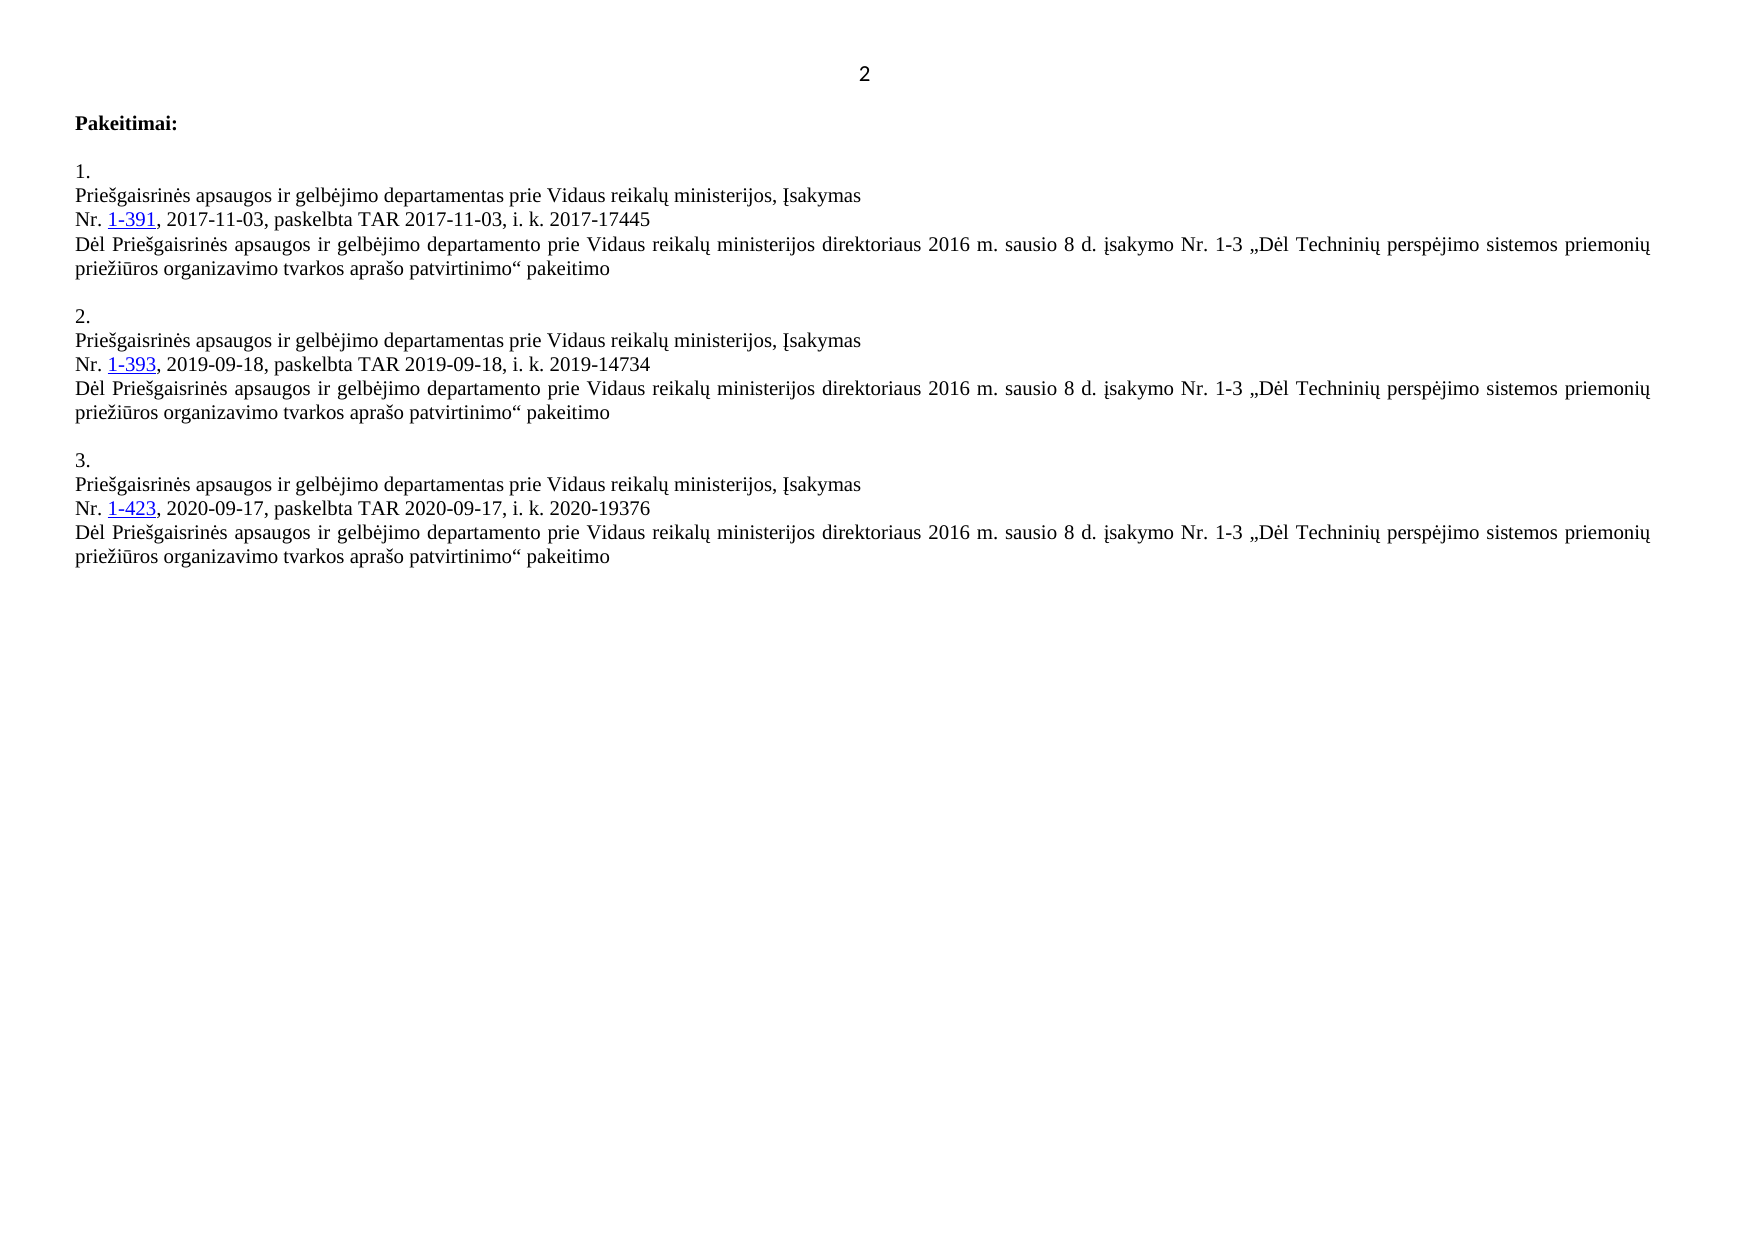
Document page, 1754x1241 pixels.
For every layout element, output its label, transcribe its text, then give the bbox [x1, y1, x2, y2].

text 1. [75, 159, 1654, 183]
text Dėl Priešgaisrinės apsaugos ir gelbėjimo departamento prie Vidaus reikalų ministerijos direktoriaus 2016 m. sausio 8 d. įsakymo Nr. 1-3 „Dėl Techninių perspėjimo sistemos priemonių priežiūros organizavimo tvarkos aprašo patvirtinimo“ pakeitimo [75, 520, 1654, 568]
text Dėl Priešgaisrinės apsaugos ir gelbėjimo departamento prie Vidaus reikalų ministerijos direktoriaus 2016 m. sausio 8 d. įsakymo Nr. 1-3 „Dėl Techninių perspėjimo sistemos priemonių priežiūros organizavimo tvarkos aprašo patvirtinimo“ pakeitimo [75, 376, 1654, 424]
text Nr. 1-393, 2019-09-18, paskelbta TAR 2019-09-18, i. k. 2019-14734 [75, 352, 1654, 376]
text Priešgaisrinės apsaugos ir gelbėjimo departamentas prie Vidaus reikalų ministerijos, Įsakymas [75, 472, 1654, 496]
text Priešgaisrinės apsaugos ir gelbėjimo departamentas prie Vidaus reikalų ministerijos, Įsakymas [75, 328, 1654, 352]
text Priešgaisrinės apsaugos ir gelbėjimo departamentas prie Vidaus reikalų ministerijos, Įsakymas [75, 183, 1654, 207]
text Nr. 1-423, 2020-09-17, paskelbta TAR 2020-09-17, i. k. 2020-19376 [75, 496, 1654, 520]
text Nr. 1-391, 2017-11-03, paskelbta TAR 2017-11-03, i. k. 2017-17445 [75, 207, 1654, 231]
text 3. [75, 448, 1654, 472]
text Pakeitimai: [75, 111, 1654, 135]
text Dėl Priešgaisrinės apsaugos ir gelbėjimo departamento prie Vidaus reikalų ministerijos direktoriaus 2016 m. sausio 8 d. įsakymo Nr. 1-3 „Dėl Techninių perspėjimo sistemos priemonių priežiūros organizavimo tvarkos aprašo patvirtinimo“ pakeitimo [75, 231, 1654, 279]
text 2. [75, 304, 1654, 328]
